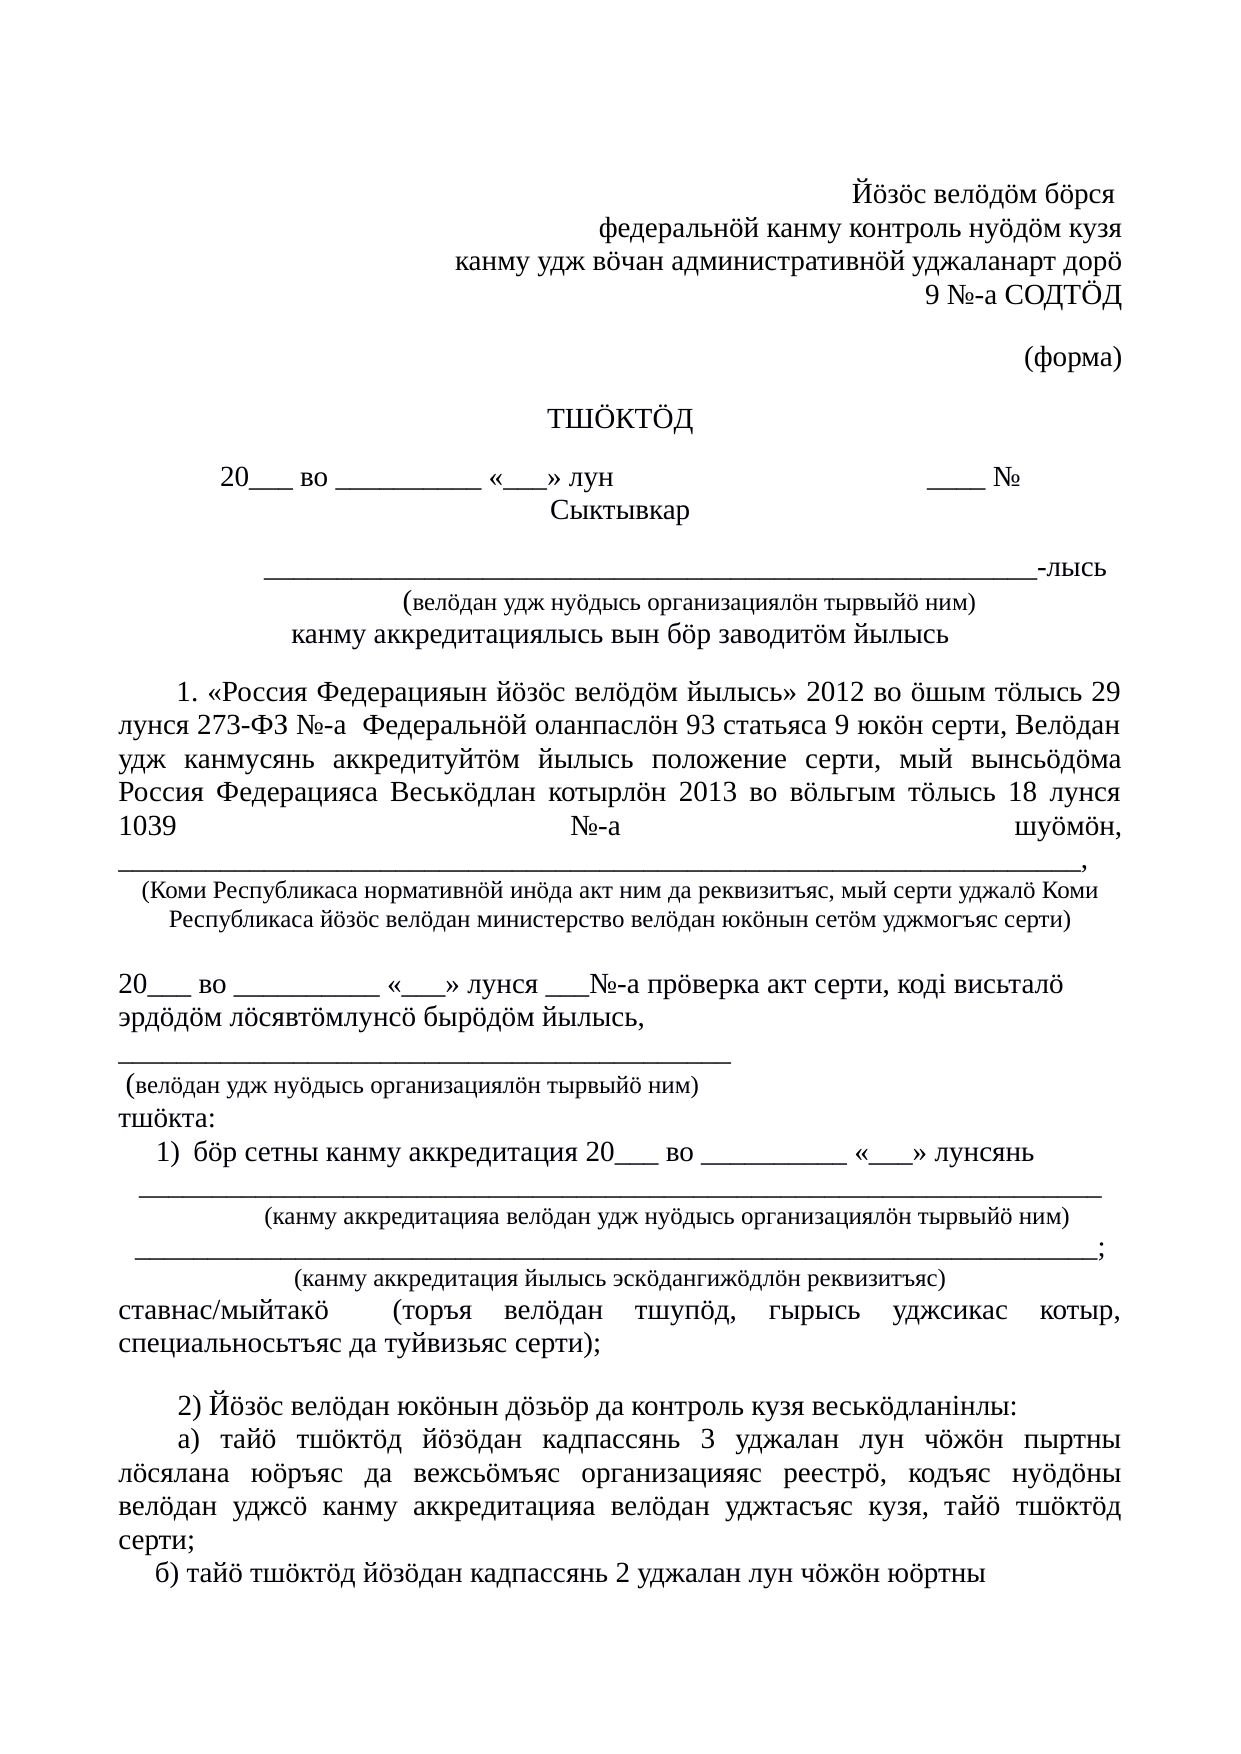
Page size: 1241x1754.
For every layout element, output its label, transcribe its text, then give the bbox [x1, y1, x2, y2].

text (велӧдан удж нуӧдысь организациялӧн тырвыйӧ ним) [118, 583, 1122, 617]
list бӧр сетны канму аккредитация 20___ во __________ «___» лунсянь [156, 1134, 1122, 1167]
text ТШӦКТӦД [118, 402, 1122, 435]
text федеральнӧй канму контроль нуӧдӧм кузя [79, 210, 1122, 243]
text 20___ во __________ «___» лунся ___№-а прӧверка акт серти, коді висьталӧ эрдӧдӧм лӧсявтӧмлунсӧ бырӧдӧм йылысь, __________________________________________ [118, 966, 1122, 1067]
text 9 №-а СОДТӦД [118, 277, 1122, 311]
text Йӧзӧс велӧдӧм бӧрся [79, 176, 1122, 210]
text (канму аккредитацияа велӧдан удж нуӧдысь организациялӧн тырвыйӧ ним) __________________________________________________________________; [118, 1201, 1122, 1263]
text ставнас/мыйтакӧ (торъя велӧдан тшупӧд, гырысь уджсикас котыр, специальносьтъяс да туйвизьяс серти); [118, 1292, 1122, 1359]
text канму аккредитациялысь вын бӧр заводитӧм йылысь [118, 617, 1122, 650]
text _____________________________________________________-лысь [118, 549, 1122, 583]
text __________________________________________________________________ [118, 1167, 1122, 1201]
text Сыктывкар [118, 492, 1122, 526]
text тшӧкта: [118, 1100, 1122, 1134]
text (велӧдан удж нуӧдысь организациялӧн тырвыйӧ ним) [118, 1067, 1122, 1100]
text 1. «Россия Федерацияын йӧзӧс велӧдӧм йылысь» 2012 во ӧшым тӧлысь 29 лунся 273-ФЗ №-а Федеральнӧй оланпаслӧн 93 статьяса 9 юкӧн серти, Велӧдан удж канмусянь аккредитуйтӧм йылысь положение серти, мый вынсьӧдӧма Россия Федерацияса Веськӧдлан котырлӧн 2013 во вӧльгым тӧлысь 18 лунся 1039 №-а шуӧмӧн, __________________________________________________________________, [118, 674, 1122, 875]
text (форма) [118, 339, 1122, 373]
text 20___ во __________ «___» лун ____ № [118, 459, 1122, 492]
text а) тайӧ тшӧктӧд йӧзӧдан кадпассянь 3 уджалан лун чӧжӧн пыртны лӧсялана юӧръяс да вежсьӧмъяс организацияяс реестрӧ, кодъяс нуӧдӧны велӧдан уджсӧ канму аккредитацияа велӧдан уджтасъяс кузя, тайӧ тшӧктӧд серти; [118, 1421, 1122, 1555]
text б) тайӧ тшӧктӧд йӧзӧдан кадпассянь 2 уджалан лун чӧжӧн юӧртны [118, 1555, 1122, 1589]
text (канму аккредитация йылысь эскӧдангижӧдлӧн реквизитъяс) [118, 1263, 1122, 1292]
text канму удж вӧчан административнӧй уджаланарт дорӧ [79, 243, 1122, 277]
text 2) Йӧзӧс велӧдан юкӧнын дӧзьӧр да контроль кузя веськӧдланінлы: [118, 1388, 1122, 1421]
text (Коми Республикаса нормативнӧй инӧда акт ним да реквизитъяс, мый серти уджалӧ Коми Республикаса йӧзӧс велӧдан министерство велӧдан юкӧнын сетӧм уджмогъяс серти) [118, 875, 1122, 932]
